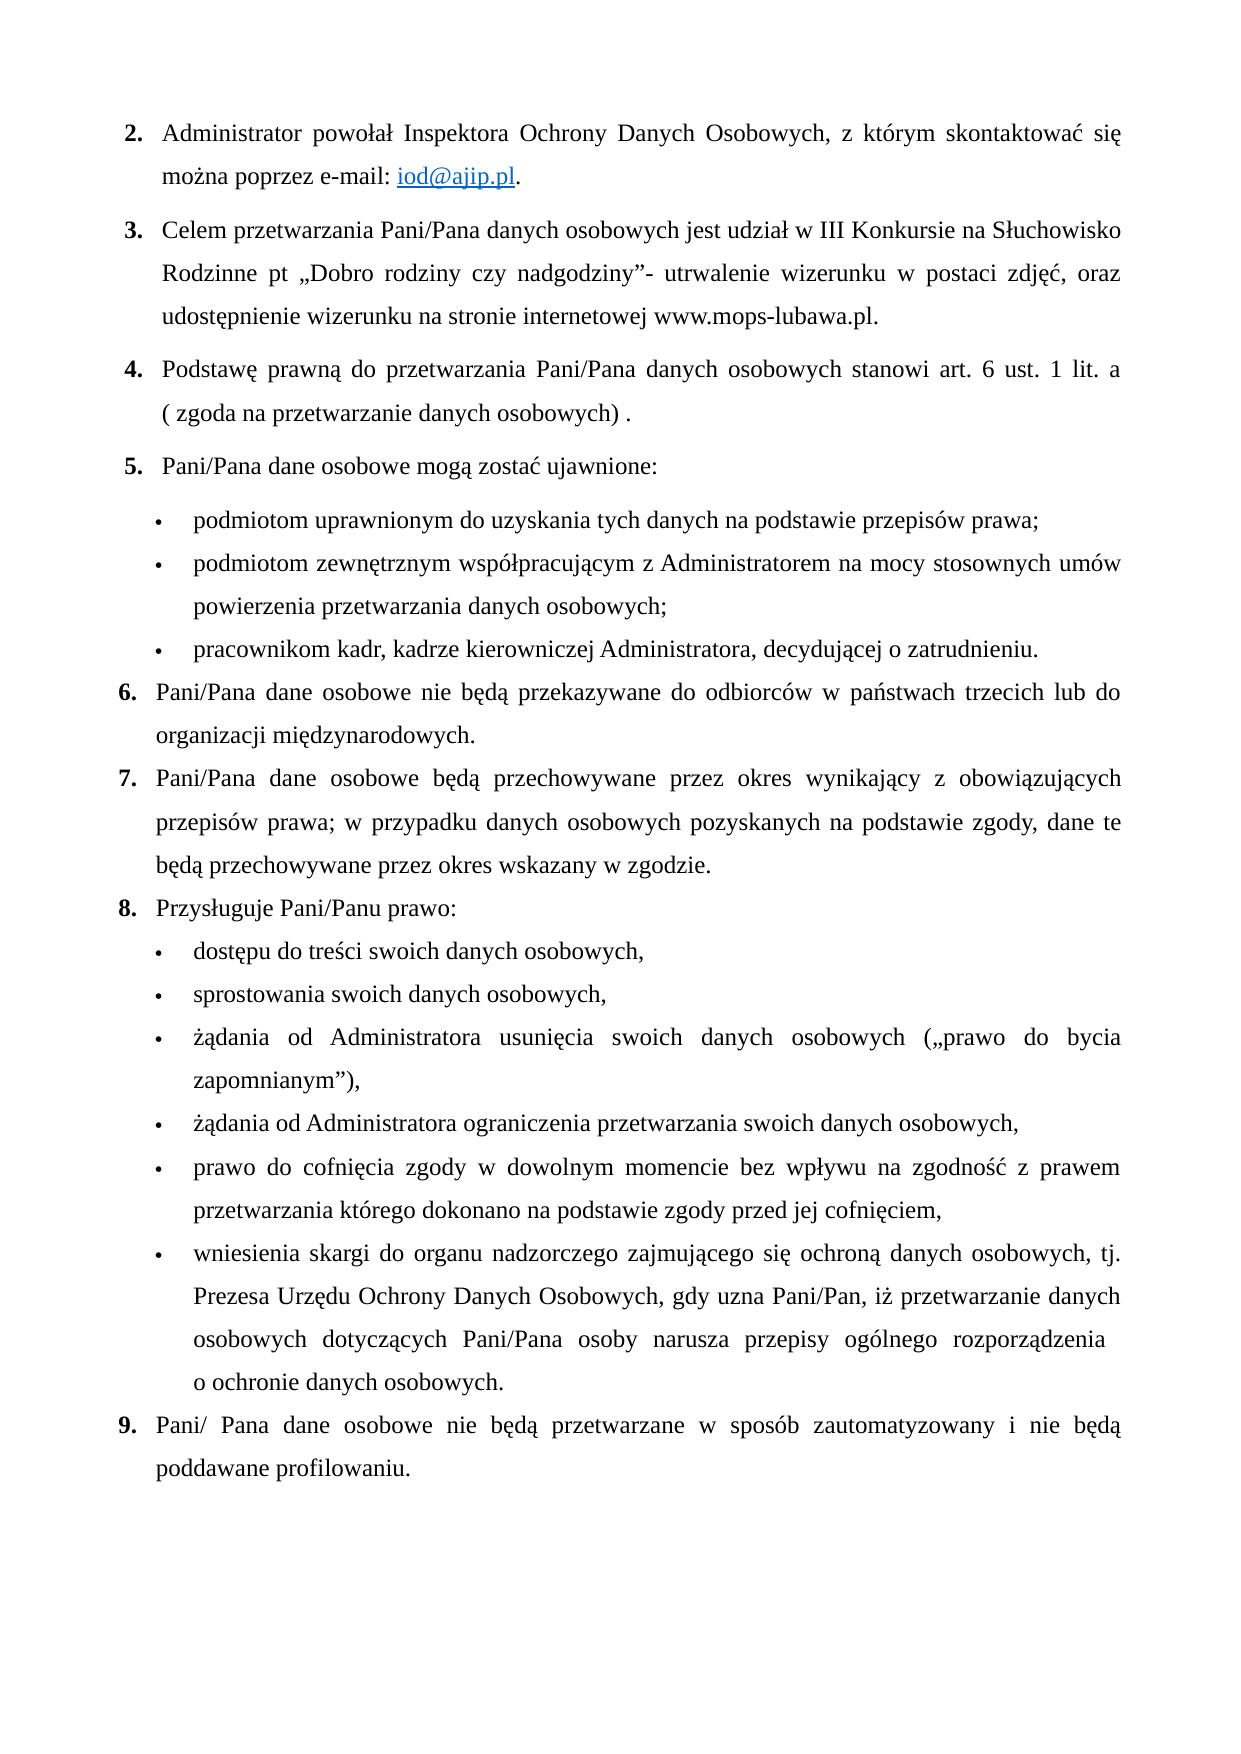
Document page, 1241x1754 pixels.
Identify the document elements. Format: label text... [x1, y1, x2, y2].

list Przysługuje Pani/Panu prawo: [118, 893, 1122, 922]
list żądania od Administratora usunięcia swoich danych osobowych („prawo do bycia zapomnianym”), [156, 1022, 1122, 1094]
list prawo do cofnięcia zgody w dowolnym momencie bez wpływu na zgodność z prawem przetwarzania którego dokonano na podstawie zgody przed jej cofnięciem, [156, 1152, 1122, 1223]
list żądania od Administratora ograniczenia przetwarzania swoich danych osobowych, [156, 1108, 1122, 1137]
list Pani/Pana dane osobowe nie będą przekazywane do odbiorców w państwach trzecich lub do organizacji międzynarodowych. [118, 677, 1122, 749]
list Pani/Pana dane osobowe będą przechowywane przez okres wynikający z obowiązujących przepisów prawa; w przypadku danych osobowych pozyskanych na podstawie zgody, dane te będą przechowywane przez okres wskazany w zgodzie. [118, 763, 1122, 878]
list Pani/ Pana dane osobowe nie będą przetwarzane w sposób zautomatyzowany i nie będą poddawane profilowaniu. [118, 1410, 1122, 1482]
list wniesienia skargi do organu nadzorczego zajmującego się ochroną danych osobowych, tj. Prezesa Urzędu Ochrony Danych Osobowych, gdy uzna Pani/Pan, iż przetwarzanie danych osobowych dotyczących Pani/Pana osoby narusza przepisy ogólnego rozporządzenia o ochronie danych osobowych. [156, 1238, 1122, 1396]
list Podstawę prawną do przetwarzania Pani/Pana danych osobowych stanowi art. 6 ust. 1 lit. a ( zgoda na przetwarzanie danych osobowych) . [124, 354, 1122, 426]
list Celem przetwarzania Pani/Pana danych osobowych jest udział w III Konkursie na Słuchowisko Rodzinne pt „Dobro rodziny czy nadgodziny”- utrwalenie wizerunku w postaci zdjęć, oraz udostępnienie wizerunku na stronie internetowej www.mops-lubawa.pl. [124, 215, 1122, 330]
list dostępu do treści swoich danych osobowych, [156, 936, 1122, 965]
list pracownikom kadr, kadrze kierowniczej Administratora, decydującej o zatrudnieniu. [156, 634, 1122, 663]
list Pani/Pana dane osobowe mogą zostać ujawnione: [124, 451, 1122, 480]
list podmiotom zewnętrznym współpracującym z Administratorem na mocy stosownych umów powierzenia przetwarzania danych osobowych; [156, 548, 1122, 620]
list sprostowania swoich danych osobowych, [156, 979, 1122, 1008]
list Administrator powołał Inspektora Ochrony Danych Osobowych, z którym skontaktować się można poprzez e-mail: iod@ajip.pl. [124, 118, 1122, 190]
list podmiotom uprawnionym do uzyskania tych danych na podstawie przepisów prawa; [156, 505, 1122, 533]
